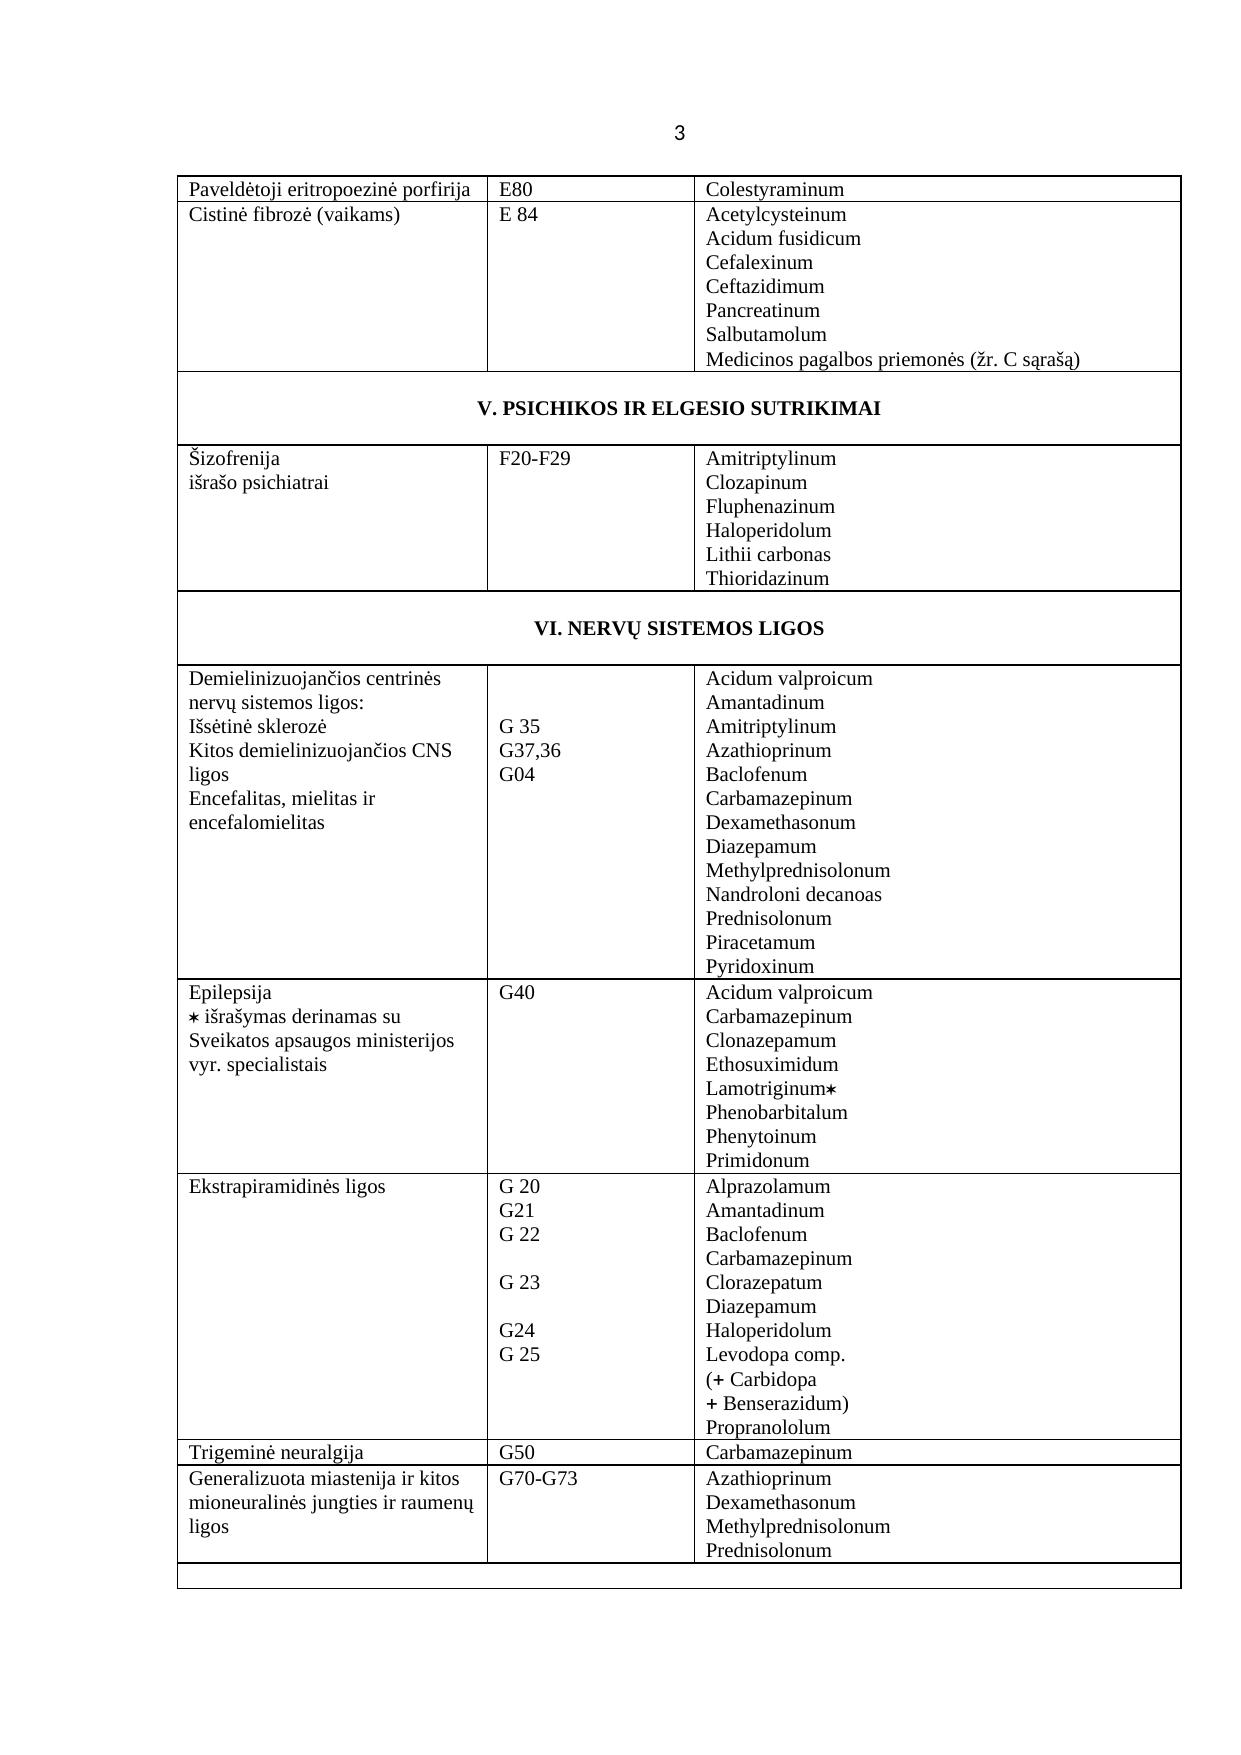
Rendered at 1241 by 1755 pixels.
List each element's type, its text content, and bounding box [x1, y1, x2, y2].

table_cell Trigeminė neuralgija [178, 1440, 487, 1464]
table_cell G 35 G37,36 G04 [488, 666, 694, 978]
table_cell Šizofrenija išrašo psichiatrai [178, 446, 487, 590]
table_cell Alprazolamum Amantadinum Baclofenum Carbamazepinum Clorazepatum Diazepamum Haloperidolum Levodopa comp. ( Carbidopa  Benserazidum) Propranololum [695, 1174, 1180, 1439]
table_cell G70-G73 [488, 1466, 694, 1562]
table_cell Colestyraminum [695, 177, 1180, 201]
table_cell VI. NERVŲ SISTEMOS LIGOS [178, 592, 1180, 664]
table_cell [178, 1564, 1180, 1588]
table_cell E 84 [488, 202, 694, 371]
table_cell Amitriptylinum Clozapinum Fluphenazinum Haloperidolum Lithii carbonas Thioridazinum [695, 446, 1180, 590]
table_cell G50 [488, 1440, 694, 1464]
table_cell Carbamazepinum [695, 1440, 1180, 1464]
table_cell Paveldėtoji eritropoezinė porfirija [178, 177, 487, 201]
table_cell Generalizuota miastenija ir kitos mioneuralinės jungties ir raumenų ligos [178, 1466, 487, 1562]
table_cell Acetylcysteinum Acidum fusidicum Cefalexinum Ceftazidimum Pancreatinum Salbutamolum Medicinos pagalbos priemonės (žr. C sąrašą) [695, 202, 1180, 371]
table_cell G 20 G21 G 22 G 23 G24 G 25 [488, 1174, 694, 1439]
table_cell G40 [488, 980, 694, 1172]
table_cell Azathioprinum Dexamethasonum Methylprednisolonum Prednisolonum [695, 1466, 1180, 1562]
table_cell Acidum valproicum Carbamazepinum Clonazepamum Ethosuximidum Lamotriginum Phenobarbitalum Phenytoinum Primidonum [695, 980, 1180, 1172]
table_cell Demielinizuojančios centrinės nervų sistemos ligos: Išsėtinė sklerozė Kitos demielinizuojančios CNS ligos Encefalitas, mielitas ir encefalomielitas [178, 666, 487, 978]
table_cell Ekstrapiramidinės ligos [178, 1174, 487, 1439]
table_cell Acidum valproicum Amantadinum Amitriptylinum Azathioprinum Baclofenum Carbamazepinum Dexamethasonum Diazepamum Methylprednisolonum Nandroloni decanoas Prednisolonum Piracetamum Pyridoxinum [695, 666, 1180, 978]
table_cell Cistinė fibrozė (vaikams) [178, 202, 487, 371]
table_cell E80 [488, 177, 694, 201]
table_cell Epilepsija  išrašymas derinamas su Sveikatos apsaugos ministerijos vyr. specialistais [178, 980, 487, 1172]
table_cell F20-F29 [488, 446, 694, 590]
table_cell V. PSICHIKOS IR ELGESIO SUTRIKIMAI [178, 372, 1180, 444]
